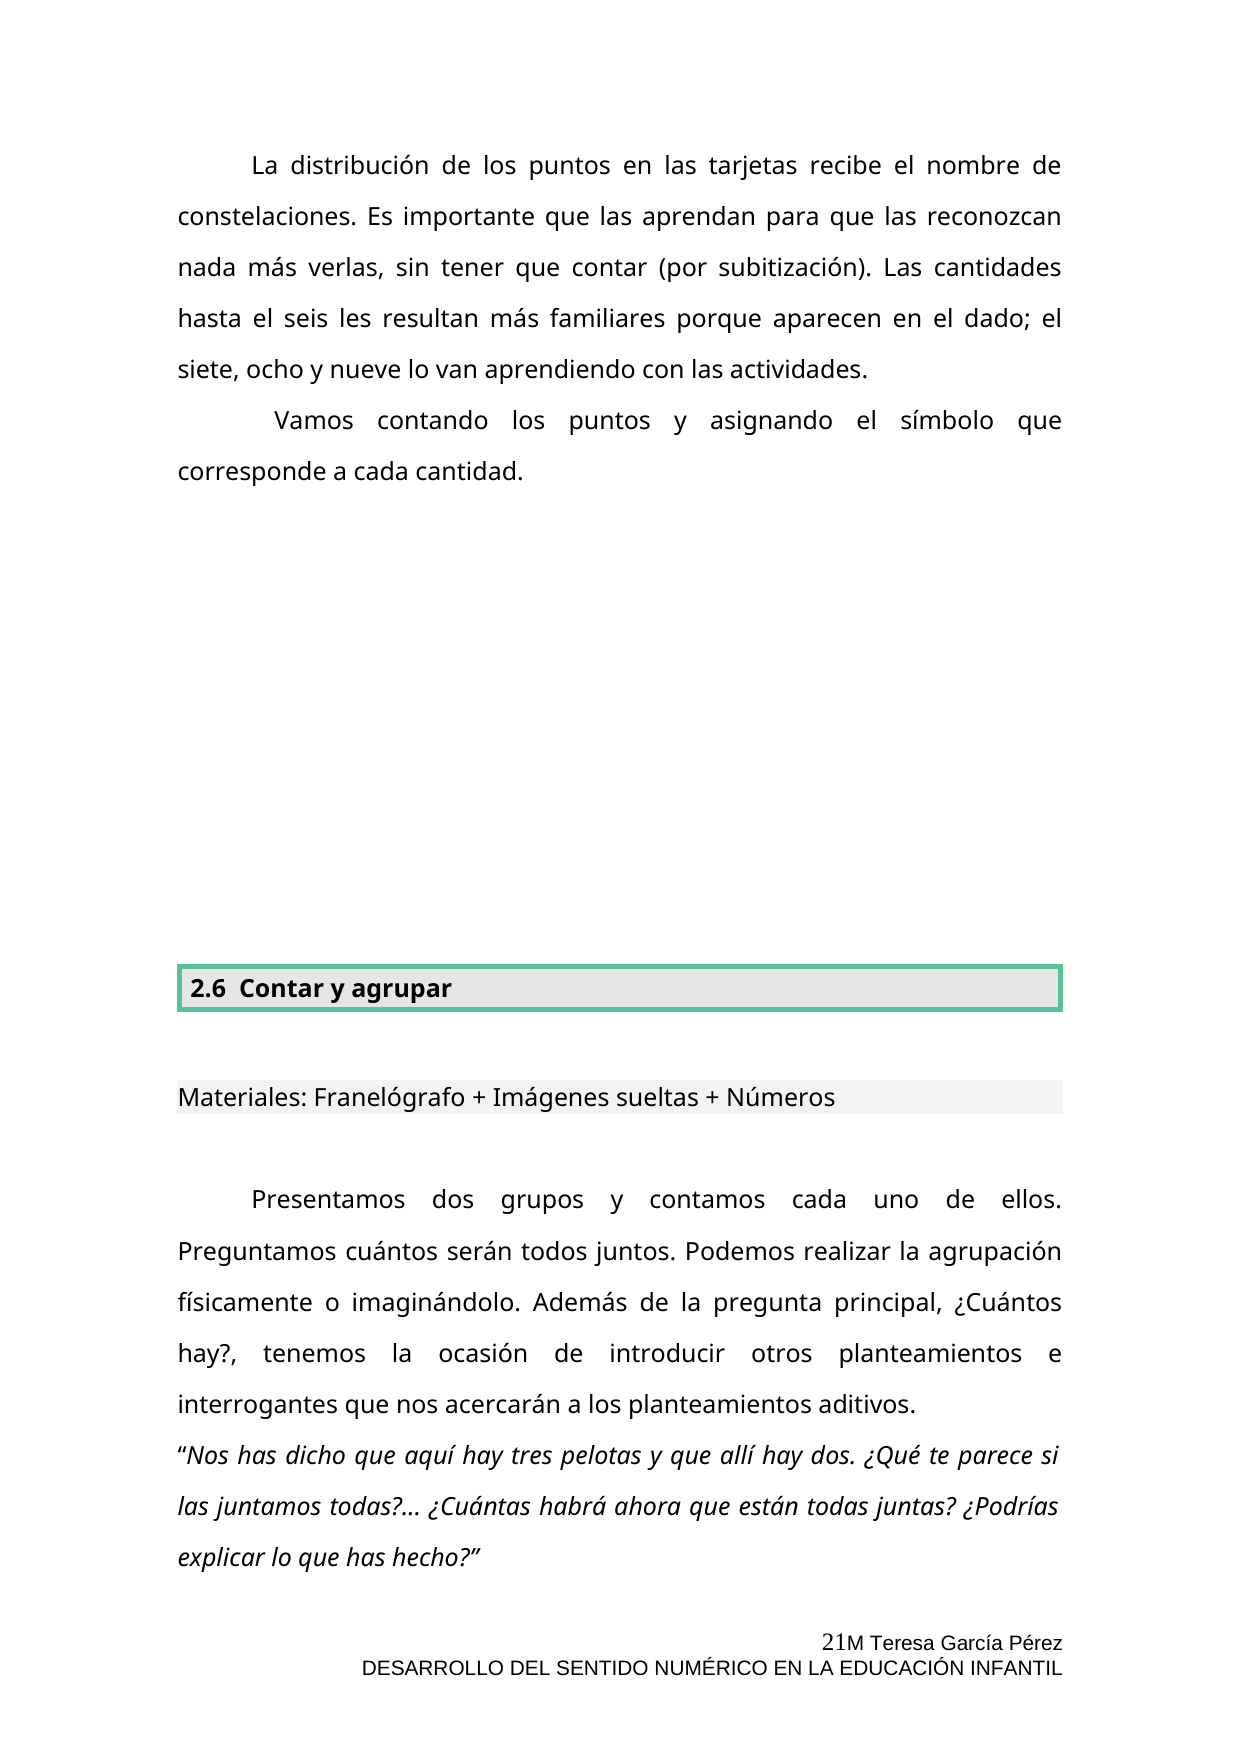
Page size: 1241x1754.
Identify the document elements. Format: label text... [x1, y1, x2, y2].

text La distribución de los puntos en las tarjetas recibe el nombre de constelaciones. Es importante que las aprendan para que las reconozcan nada más verlas, sin tener que contar (por subitización). Las cantidades hasta el seis les resultan más familiares porque aparecen en el dado; el siete, ocho y nueve lo van aprendiendo con las actividades. [177, 148, 1063, 386]
text Presentamos dos grupos y contamos cada uno de ellos. Preguntamos cuántos serán todos juntos. Podemos realizar la agrupación físicamente o imaginándolo. Además de la pregunta principal, ¿Cuántos hay?, tenemos la ocasión de introducir otros planteamientos e interrogantes que nos acercarán a los planteamientos aditivos. [177, 1182, 1063, 1420]
text “Nos has dicho que aquí hay tres pelotas y que allí hay dos. ¿Qué te parece si las juntamos todas?... ¿Cuántas habrá ahora que están todas juntas? ¿Podrías explicar lo que has hecho?” [177, 1437, 1063, 1573]
text Vamos contando los puntos y asignando el símbolo que corresponde a cada cantidad. [177, 403, 1063, 488]
text 2.6 Contar y agrupar [182, 969, 1058, 1007]
text Materiales: Franelógrafo + Imágenes sueltas + Números [177, 1080, 1063, 1114]
